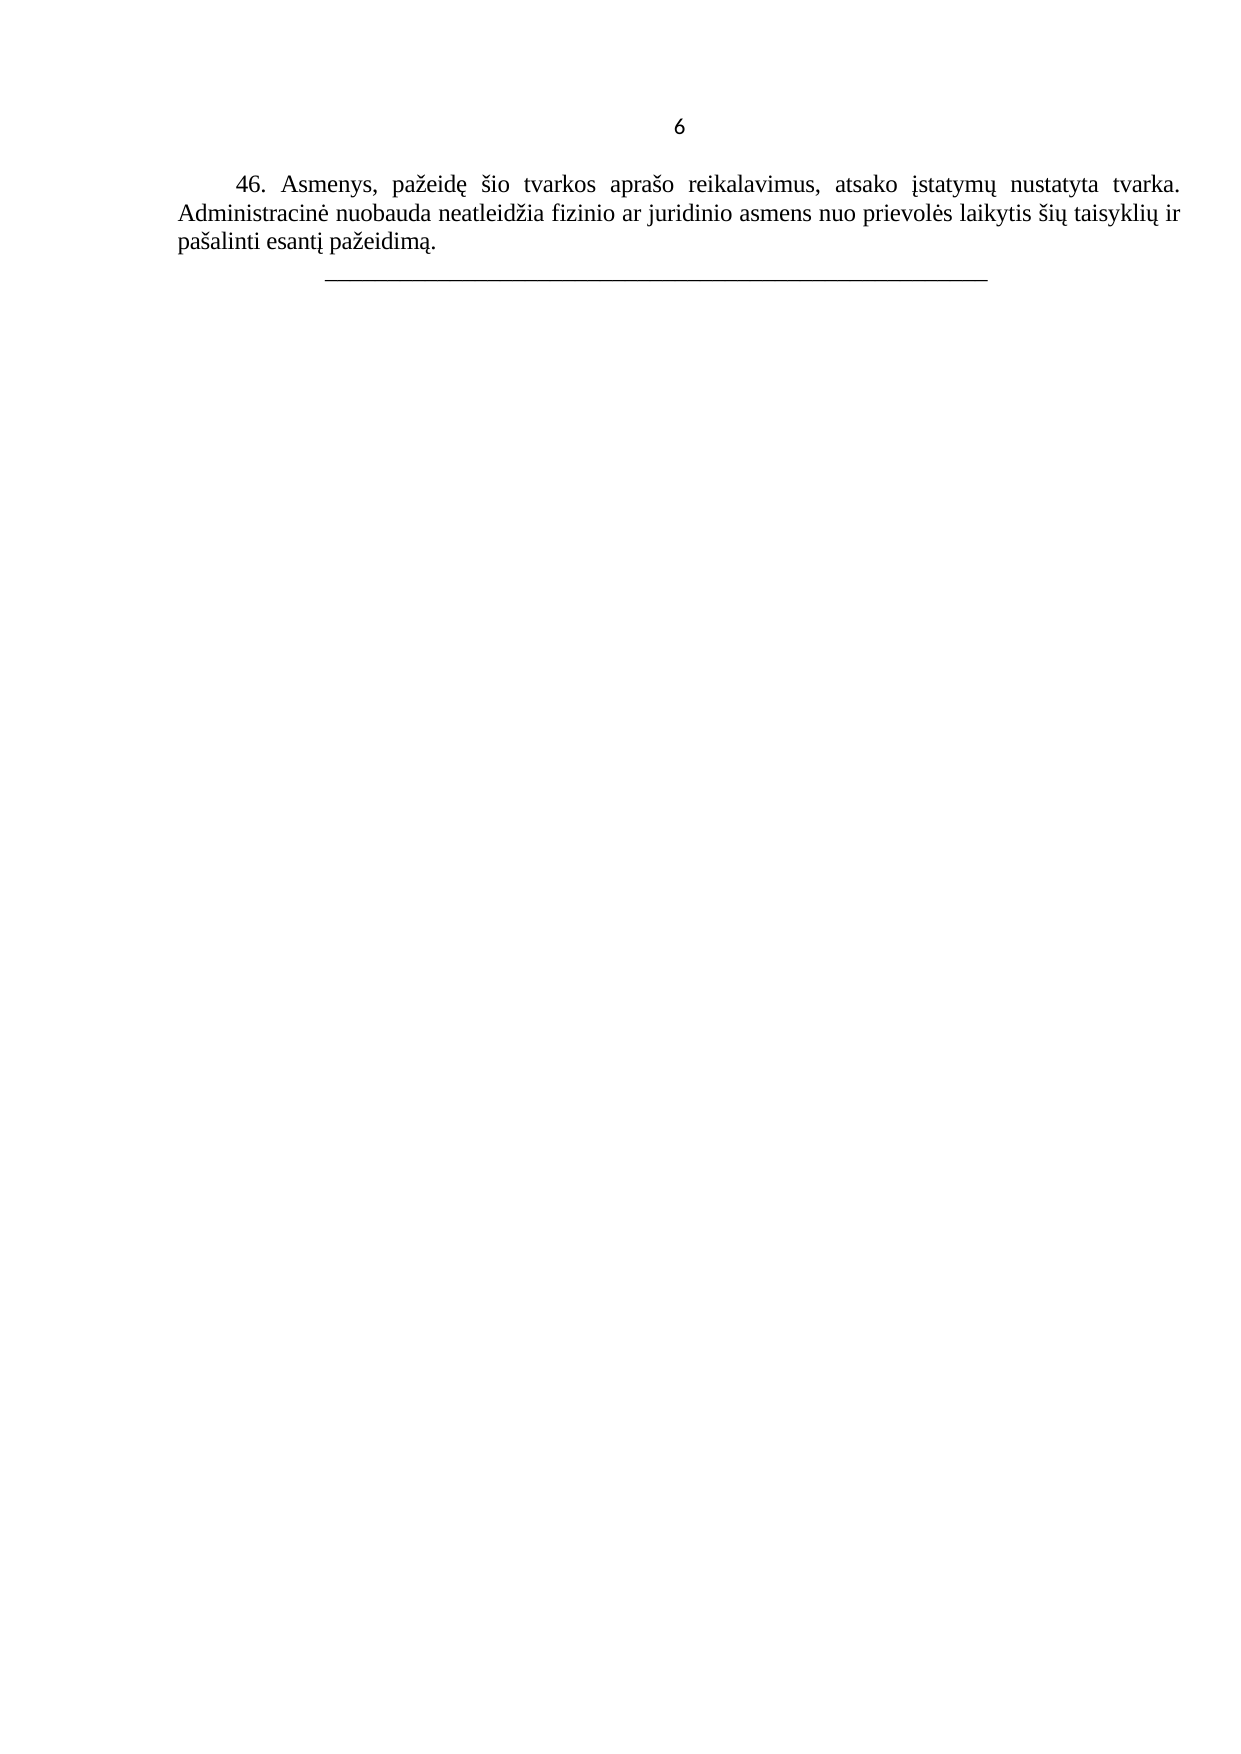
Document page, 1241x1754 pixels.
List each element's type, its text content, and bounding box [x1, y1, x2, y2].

text 46. Asmenys, pažeidę šio tvarkos aprašo reikalavimus, atsako įstatymų nustatyta tvarka. Administracinė nuobauda neatleidžia fizinio ar juridinio asmens nuo prievolės laikytis šių taisyklių ir pašalinti esantį pažeidimą. [177, 169, 1181, 255]
text _____________________________________________________ [177, 255, 1181, 284]
